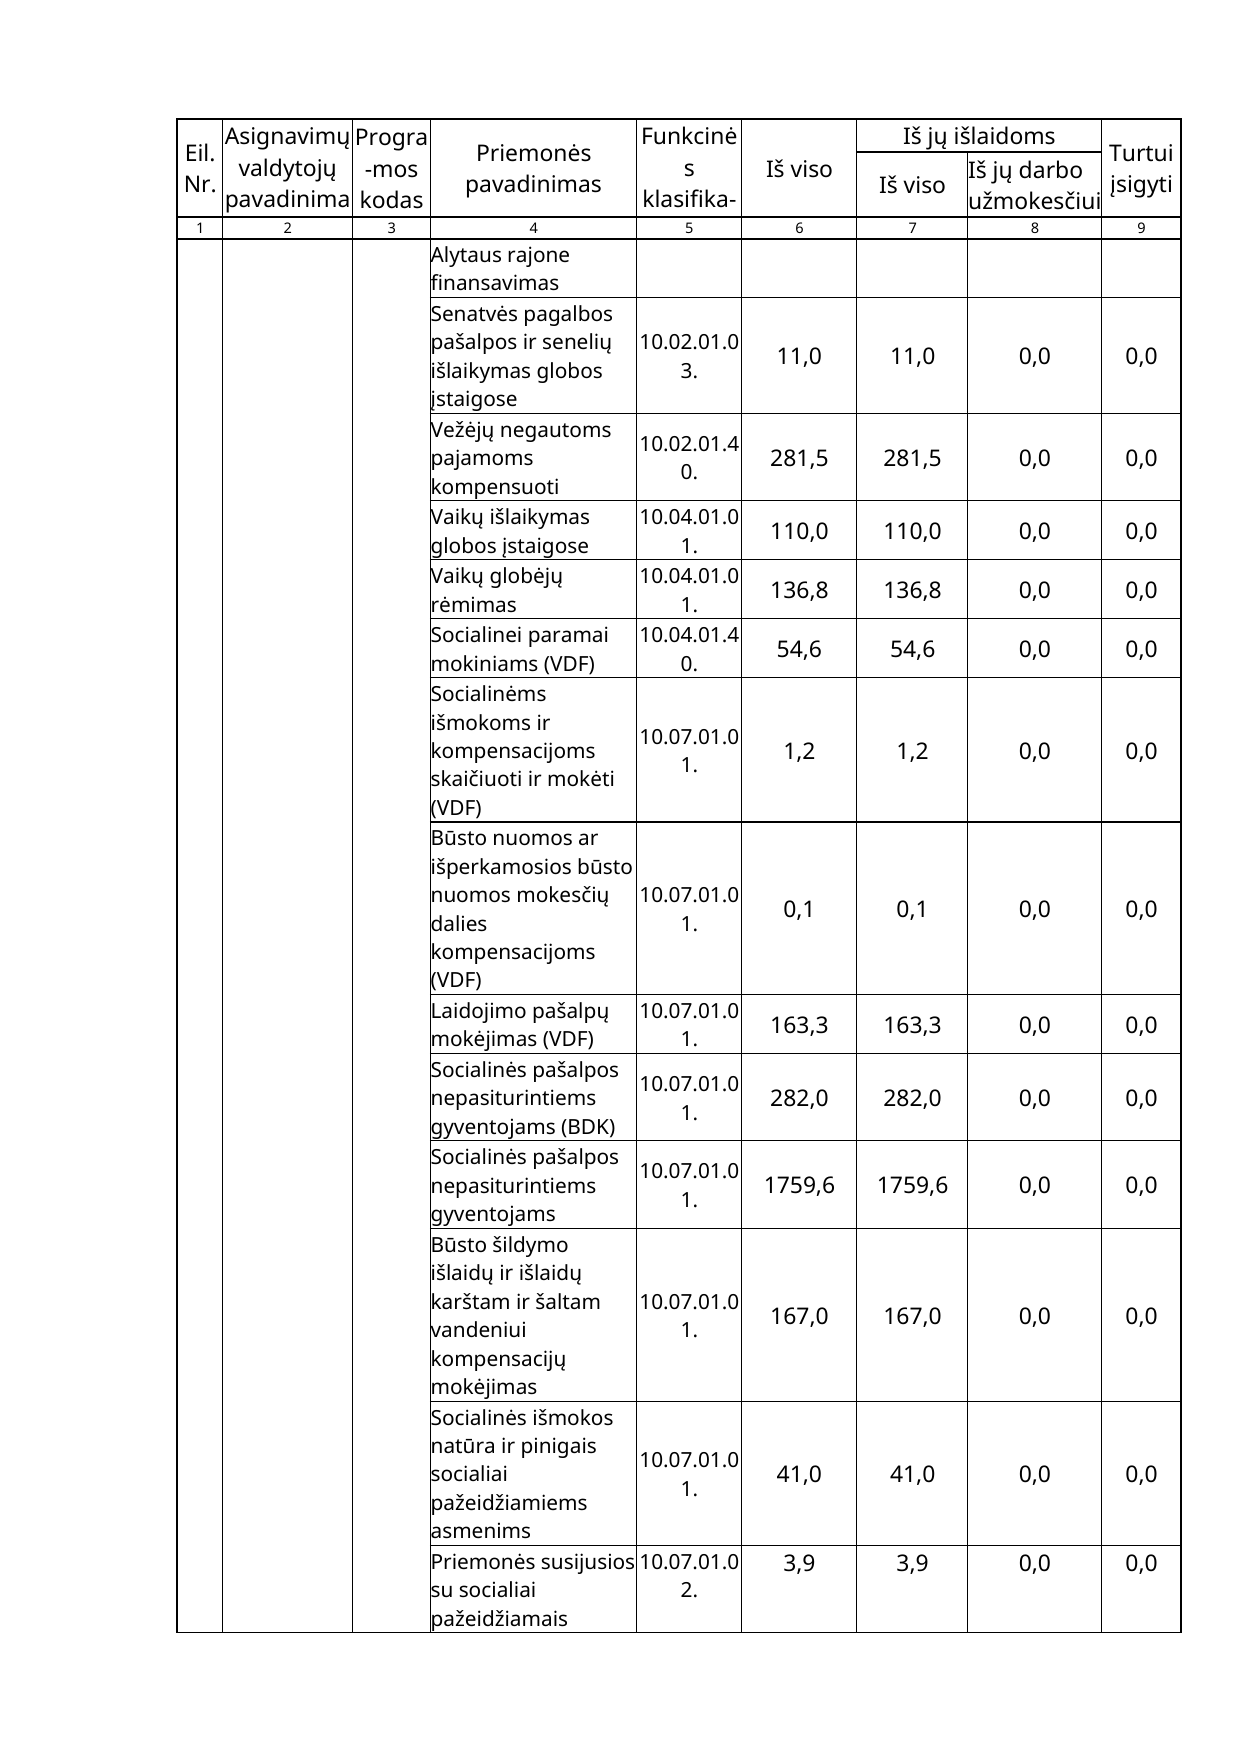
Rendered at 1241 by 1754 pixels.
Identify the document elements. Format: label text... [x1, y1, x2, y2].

table_cell 282,0 [742, 1054, 856, 1140]
table_cell 110,0 [857, 501, 967, 559]
table_header Priemonės pavadinimas [431, 120, 636, 216]
table_cell 6 [742, 218, 856, 238]
table_cell Socialinėms išmokoms ir kompensacijoms skaičiuoti ir mokėti (VDF) [431, 678, 636, 821]
table_cell 0,0 [1102, 1054, 1180, 1140]
table_cell 1,2 [742, 678, 856, 821]
table_cell 0,0 [968, 1054, 1101, 1140]
table_cell 1759,6 [857, 1141, 967, 1228]
table_cell Alytaus rajone finansavimas [431, 240, 636, 297]
table_cell [353, 240, 430, 1632]
table_cell 0,0 [968, 619, 1101, 677]
table_cell 136,8 [857, 560, 967, 618]
table_cell 167,0 [857, 1229, 967, 1401]
table_cell 9 [1102, 218, 1180, 238]
table_cell 10.07.01.02. [637, 1546, 741, 1632]
table_cell 10.02.01.40. [637, 414, 741, 500]
table_cell 54,6 [857, 619, 967, 677]
table_cell 0,0 [968, 823, 1101, 994]
table_cell 41,0 [742, 1402, 856, 1545]
table_cell [742, 240, 856, 297]
table_cell [178, 240, 222, 1632]
table_cell 10.07.01.01. [637, 1141, 741, 1228]
table_cell 3 [353, 218, 430, 238]
table_cell 10.07.01.01. [637, 995, 741, 1053]
table_cell 1759,6 [742, 1141, 856, 1228]
table_cell 167,0 [742, 1229, 856, 1401]
table_cell 0,0 [1102, 823, 1180, 994]
table_cell 0,0 [968, 560, 1101, 618]
table_cell 0,0 [1102, 560, 1180, 618]
table_cell Iš viso [857, 153, 967, 216]
table_cell 163,3 [742, 995, 856, 1053]
table_cell Vežėjų negautoms pajamoms kompensuoti [431, 414, 636, 500]
table_cell 41,0 [857, 1402, 967, 1545]
table_cell Senatvės pagalbos pašalpos ir senelių išlaikymas globos įstaigose [431, 298, 636, 413]
table_cell 10.02.01.03. [637, 298, 741, 413]
table_cell 11,0 [857, 298, 967, 413]
table_cell 0,0 [968, 1546, 1101, 1632]
table_cell [223, 240, 352, 1632]
table_cell Laidojimo pašalpų mokėjimas (VDF) [431, 995, 636, 1053]
table_cell 1 [178, 218, 222, 238]
table_cell Priemonės susijusios su socialiai pažeidžiamais [431, 1546, 636, 1632]
table_cell 10.04.01.01. [637, 560, 741, 618]
table_header Asignavimų valdytojų pavadinimas [223, 120, 352, 216]
table_cell 10.04.01.40. [637, 619, 741, 677]
table_cell 3,9 [857, 1546, 967, 1632]
table_cell 0,0 [1102, 1229, 1180, 1401]
table_cell 0,0 [1102, 298, 1180, 413]
table_cell [857, 240, 967, 297]
table_cell Socialinei paramai mokiniams (VDF) [431, 619, 636, 677]
table_cell 11,0 [742, 298, 856, 413]
table_cell 10.07.01.01. [637, 1054, 741, 1140]
table_cell 10.07.01.01. [637, 678, 741, 821]
table_cell 2 [223, 218, 352, 238]
table_cell 3,9 [742, 1546, 856, 1632]
table_cell 281,5 [742, 414, 856, 500]
table_cell 0,0 [1102, 619, 1180, 677]
table_cell Socialinės išmokos natūra ir pinigais socialiai pažeidžiamiems asmenims [431, 1402, 636, 1545]
table_cell 0,0 [1102, 1141, 1180, 1228]
table_cell 0,0 [1102, 1402, 1180, 1545]
table_cell Būsto šildymo išlaidų ir išlaidų karštam ir šaltam vandeniui kompensacijų mokėjimas [431, 1229, 636, 1401]
table_cell 0,0 [968, 1229, 1101, 1401]
table_cell 0,0 [968, 678, 1101, 821]
table_cell Būsto nuomos ar išperkamosios būsto nuomos mokesčių dalies kompensacijoms (VDF) [431, 823, 636, 994]
table_cell 0,0 [968, 995, 1101, 1053]
table_cell 0,0 [968, 1141, 1101, 1228]
table_cell 0,0 [1102, 414, 1180, 500]
table_cell Socialinės pašalpos nepasiturintiems gyventojams [431, 1141, 636, 1228]
table_header Turtui įsigyti [1102, 120, 1180, 216]
table_cell 0,0 [968, 501, 1101, 559]
table_cell 7 [857, 218, 967, 238]
table_cell [637, 240, 741, 297]
table_cell 5 [637, 218, 741, 238]
table_cell Vaikų išlaikymas globos įstaigose [431, 501, 636, 559]
table_cell 1,2 [857, 678, 967, 821]
table_cell 0,0 [1102, 1546, 1180, 1632]
table_cell 54,6 [742, 619, 856, 677]
table_header Iš viso [742, 120, 856, 216]
table_cell 0,0 [1102, 501, 1180, 559]
table_cell 0,1 [857, 823, 967, 994]
table_cell 0,1 [742, 823, 856, 994]
table_cell 282,0 [857, 1054, 967, 1140]
table_cell 10.07.01.01. [637, 1229, 741, 1401]
table_header Funkcinės klasifika-cijos kodas [637, 120, 741, 216]
table_cell 4 [431, 218, 636, 238]
table_cell 0,0 [1102, 678, 1180, 821]
table_cell 10.07.01.01. [637, 823, 741, 994]
table_cell [1102, 240, 1180, 297]
table_cell 0,0 [968, 298, 1101, 413]
table_cell [968, 240, 1101, 297]
table_cell 10.04.01.01. [637, 501, 741, 559]
table_cell 0,0 [968, 1402, 1101, 1545]
table_cell 110,0 [742, 501, 856, 559]
table_cell 163,3 [857, 995, 967, 1053]
table_cell Socialinės pašalpos nepasiturintiems gyventojams (BDK) [431, 1054, 636, 1140]
table_cell 281,5 [857, 414, 967, 500]
table_header Iš jų išlaidoms [857, 120, 1101, 151]
table_cell 0,0 [968, 414, 1101, 500]
table_cell 8 [968, 218, 1101, 238]
table_header Eil. Nr. [178, 120, 222, 216]
table_cell 0,0 [1102, 995, 1180, 1053]
table_cell 136,8 [742, 560, 856, 618]
table_cell 10.07.01.01. [637, 1402, 741, 1545]
table_header Progra-mos kodas [353, 120, 430, 216]
table_cell Vaikų globėjų rėmimas [431, 560, 636, 618]
table_cell Iš jų darbo užmokesčiui [968, 153, 1101, 216]
